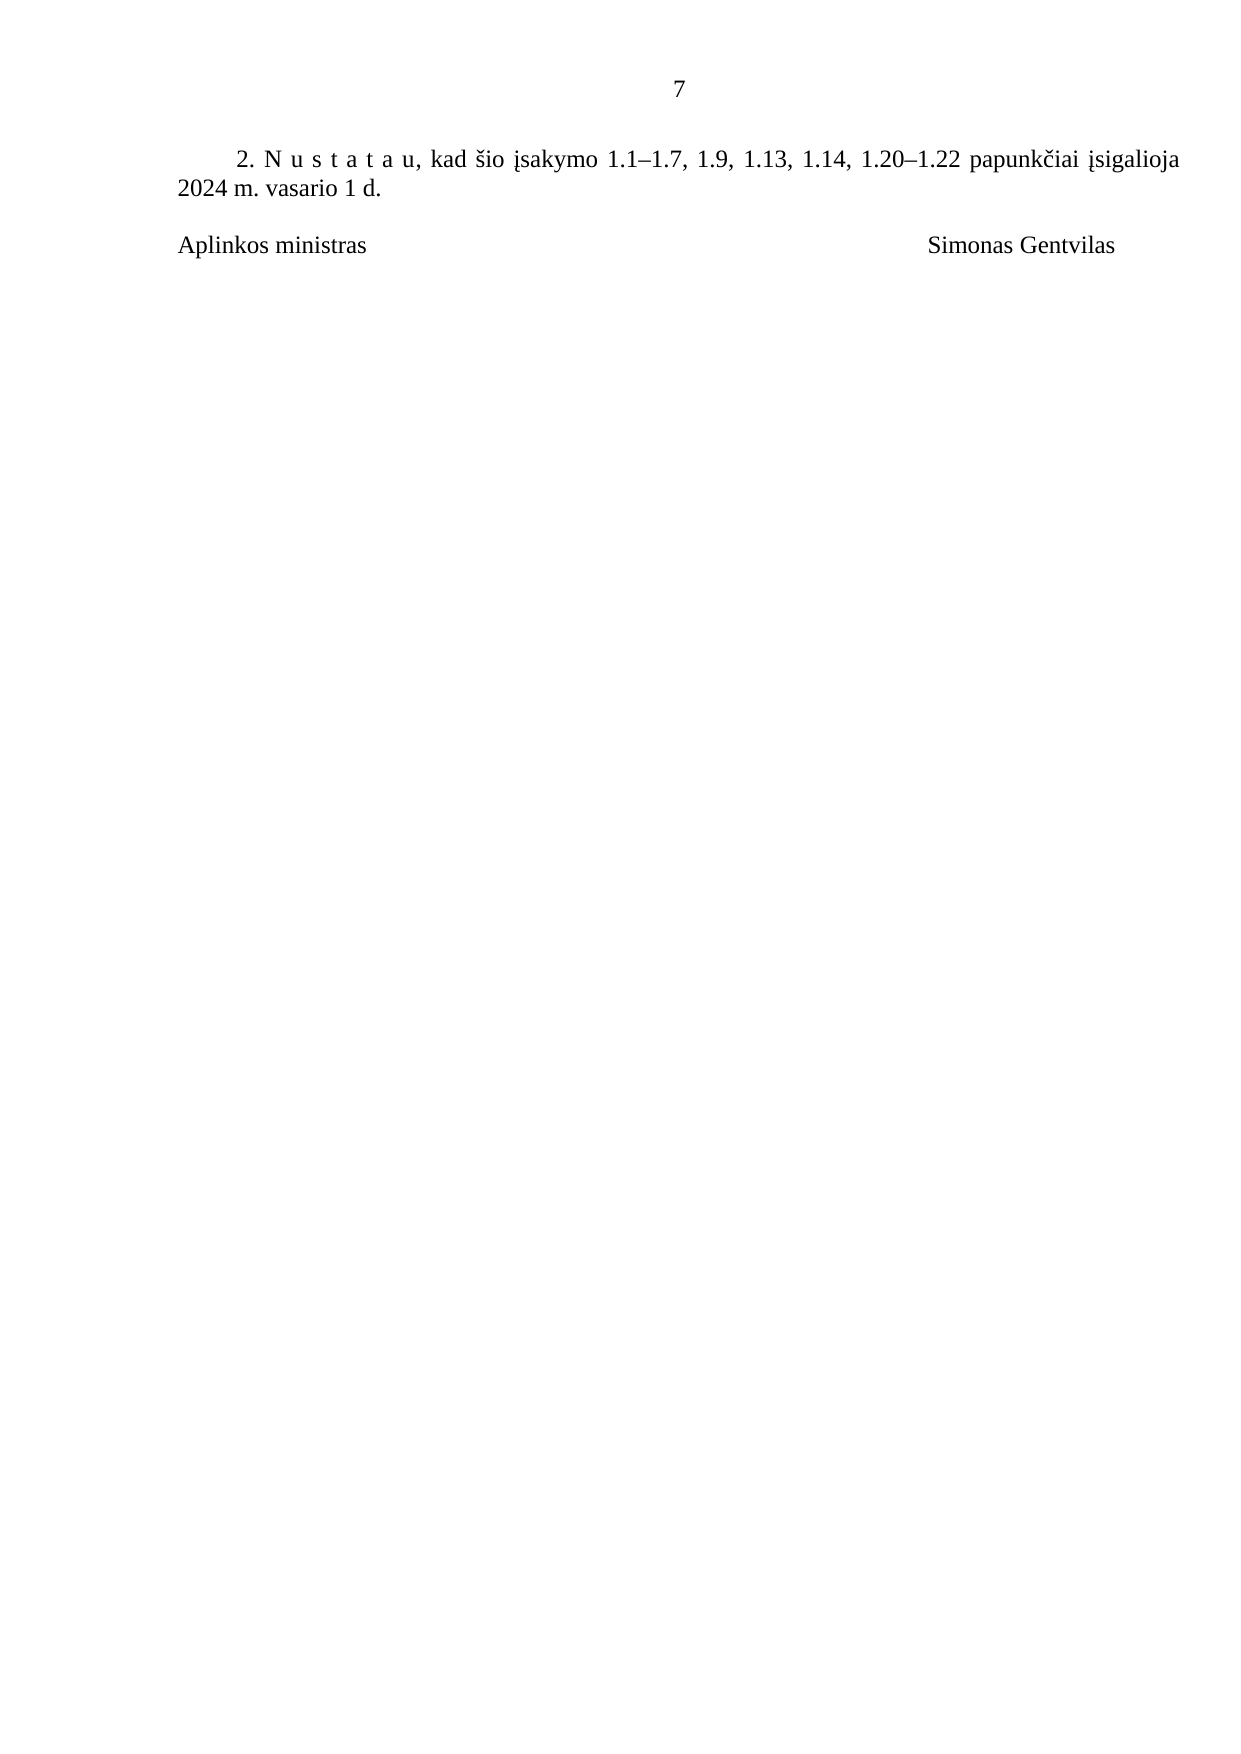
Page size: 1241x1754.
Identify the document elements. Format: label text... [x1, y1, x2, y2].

text Aplinkos ministras Simonas Gentvilas [177, 230, 1181, 259]
text 2. N u s t a t a u, kad šio įsakymo 1.1–1.7, 1.9, 1.13, 1.14, 1.20–1.22 papunkčiai įsigalioja 2024 m. vasario 1 d. [177, 144, 1181, 201]
